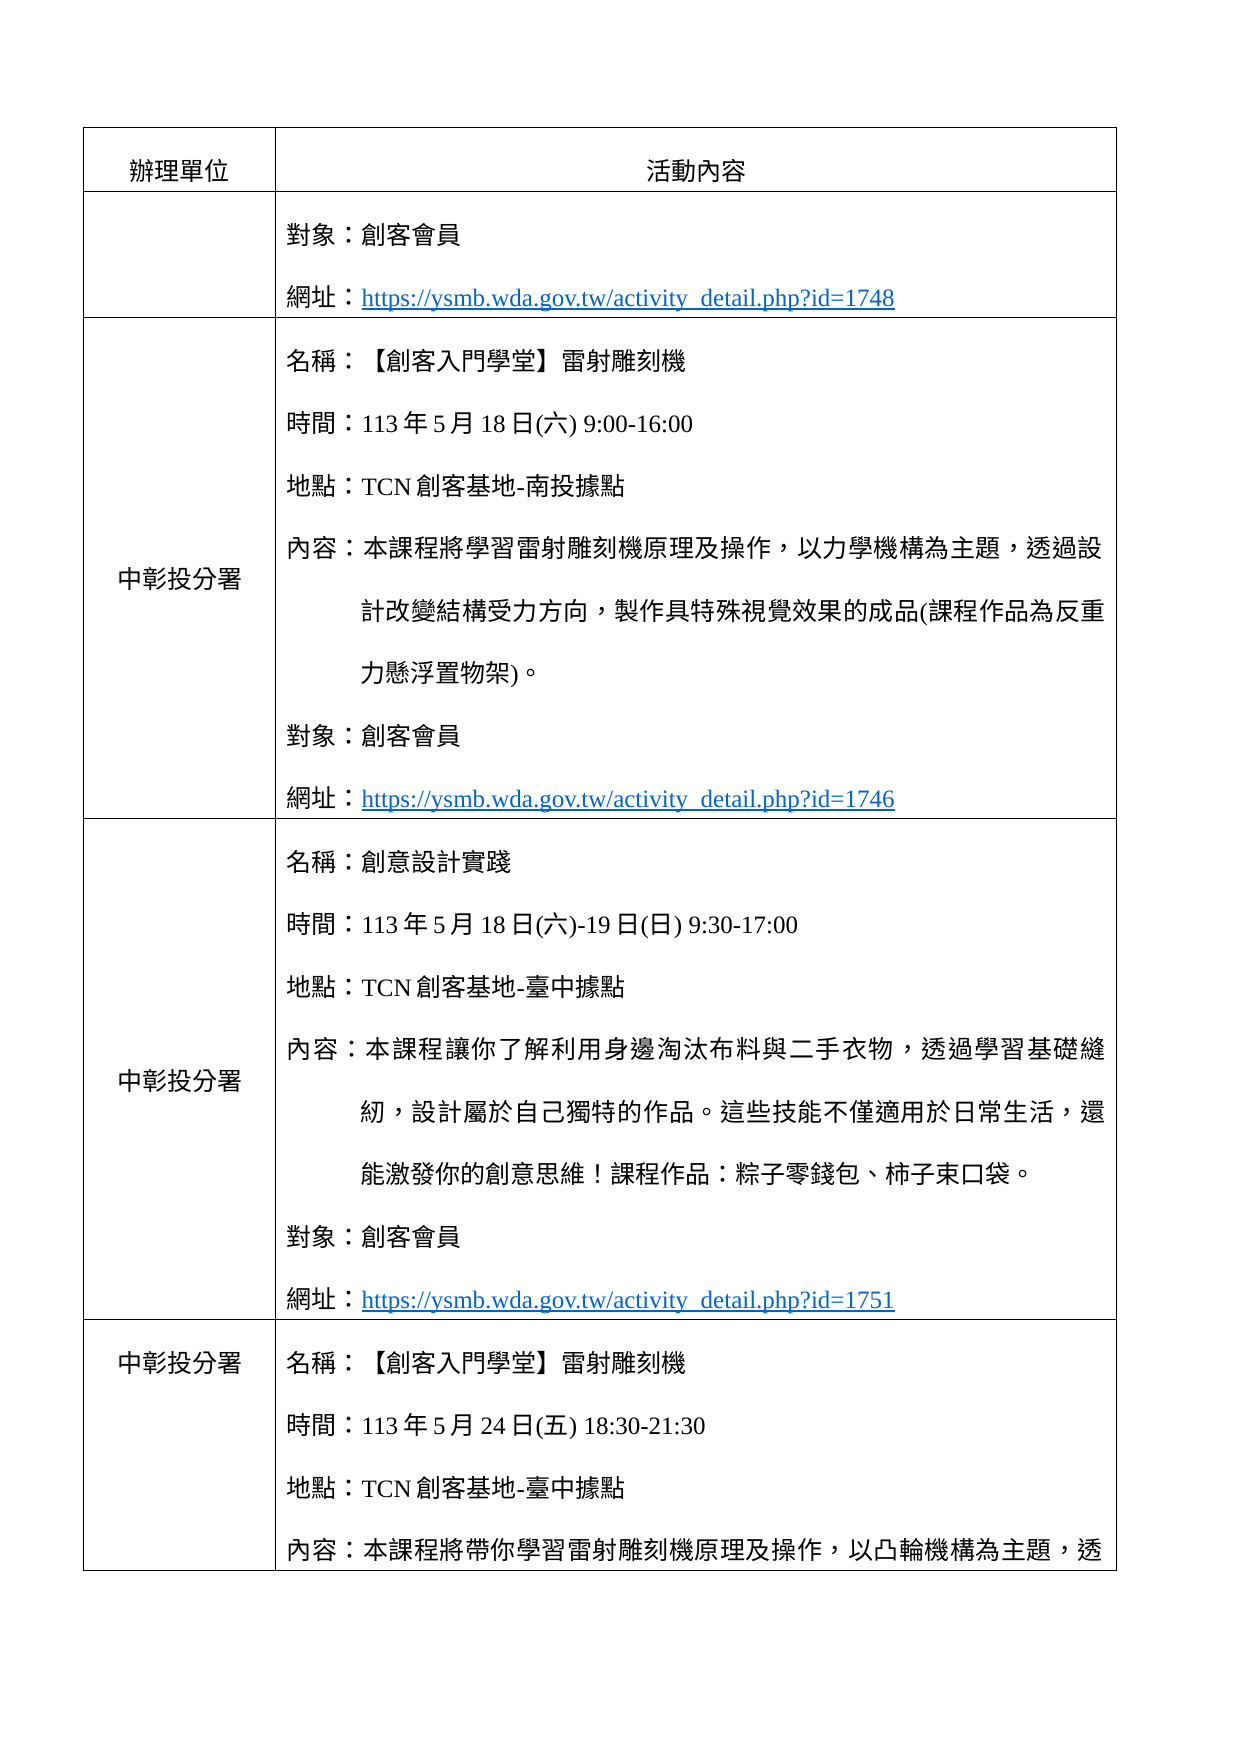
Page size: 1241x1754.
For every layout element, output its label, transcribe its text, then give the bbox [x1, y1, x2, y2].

table_cell 中彰投分署 [84, 819, 275, 1319]
table_header 活動內容 [276, 128, 1116, 191]
table_cell 中彰投分署 [84, 1320, 275, 1570]
table_cell 名稱：【創客入門學堂】雷射雕刻機 時間：113年5月18日(六) 9:00-16:00 地點：TCN創客基地-南投據點 內容：本課程將學習雷射雕刻機原理及操作，以力學機構為主題，透過設計改變結構受力方向，製作具特殊視覺效果的成品(課程作品為反重力懸浮置物架)。 對象：創客會員 網址：https://ysmb.wda.gov.tw/activity_detail.php?id=1746 [276, 318, 1116, 818]
table_cell 中彰投分署 [84, 318, 275, 818]
table_cell 對象：創客會員 網址：https://ysmb.wda.gov.tw/activity_detail.php?id=1748 [276, 192, 1116, 317]
table_cell 名稱：創意設計實踐 時間：113年5月18日(六)-19日(日) 9:30-17:00 地點：TCN創客基地-臺中據點 內容：本課程讓你了解利用身邊淘汰布料與二手衣物，透過學習基礎縫紉，設計屬於自己獨特的作品。這些技能不僅適用於日常生活，還能激發你的創意思維！課程作品：粽子零錢包、柿子束口袋。 對象：創客會員 網址：https://ysmb.wda.gov.tw/activity_detail.php?id=1751 [276, 819, 1116, 1319]
table_cell [84, 192, 275, 317]
table_header 辦理單位 [84, 128, 275, 191]
table_cell 名稱：【創客入門學堂】雷射雕刻機 時間：113年5月24日(五) 18:30-21:30 地點：TCN創客基地-臺中據點 內容：本課程將帶你學習雷射雕刻機原理及操作，以凸輪機構為主題，透 [276, 1320, 1116, 1570]
